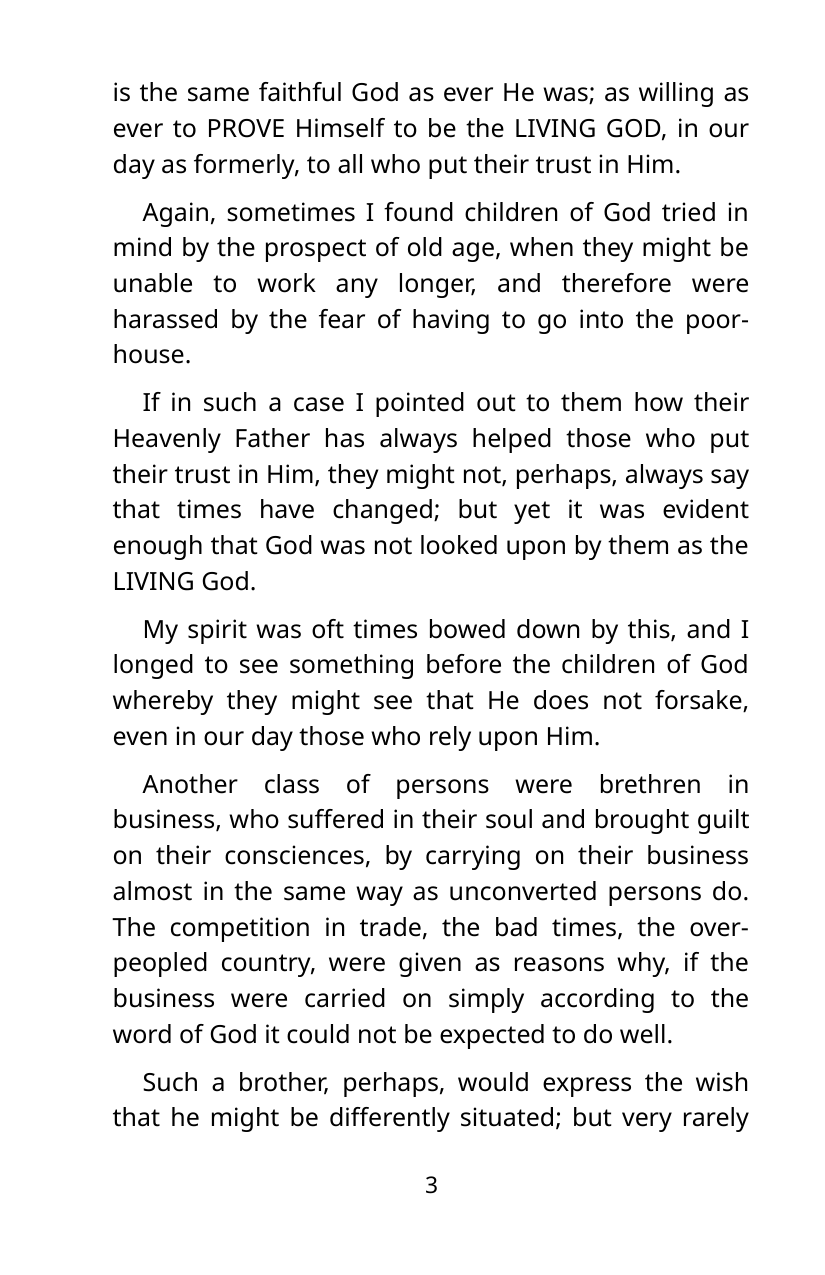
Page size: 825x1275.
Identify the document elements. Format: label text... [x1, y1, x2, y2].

text If in such a case I pointed out to them how their Heavenly Father has always helped those who put their trust in Him, they might not, perhaps, always say that times have changed; but yet it was evident enough that God was not looked upon by them as the LIVING God. [112, 385, 750, 598]
text is the same faithful God as ever He was; as willing as ever to PROVE Himself to be the LIVING GOD, in our day as formerly, to all who put their trust in Him. [112, 75, 750, 181]
text Another class of persons were brethren in business, who suffered in their soul and brought guilt on their consciences, by carrying on their business almost in the same way as unconverted persons do. The competition in trade, the bad times, the over-peopled country, were given as reasons why, if the business were carried on simply according to the word of God it could not be expected to do well. [112, 766, 750, 1051]
text My spirit was oft times bowed down by this, and I longed to see something before the children of God whereby they might see that He does not forsake, even in our day those who rely upon Him. [112, 611, 750, 753]
text Such a brother, perhaps, would express the wish that he might be differently situated; but very rarely [112, 1064, 750, 1134]
text Again, sometimes I found children of God tried in mind by the prospect of old age, when they might be unable to work any longer, and therefore were harassed by the fear of having to go into the poor-house. [112, 194, 750, 371]
